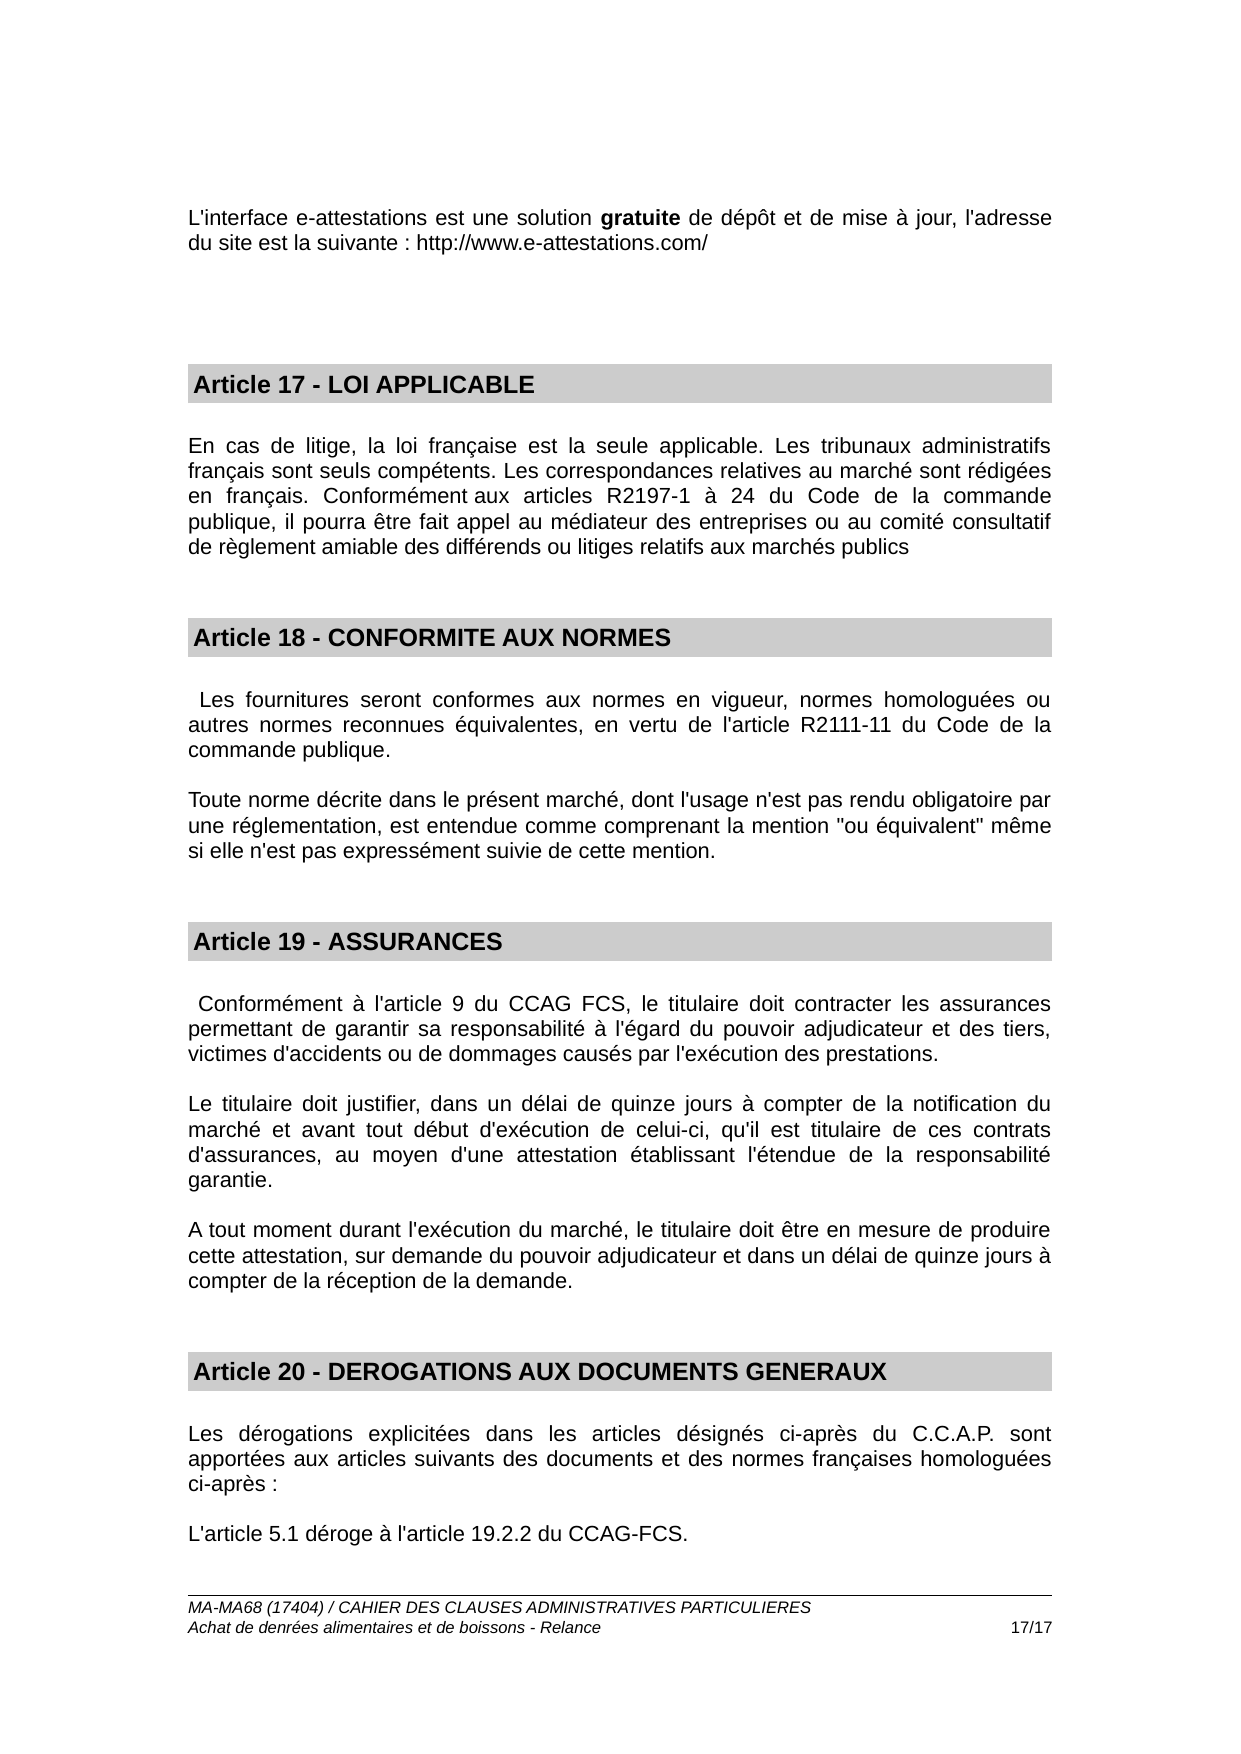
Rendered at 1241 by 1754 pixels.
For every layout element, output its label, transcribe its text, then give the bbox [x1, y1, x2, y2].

text En cas de litige, la loi française est la seule applicable. Les tribunaux administratifs français sont seuls compétents. Les correspondances relatives au marché sont rédigées en français. Conformément aux articles R2197-1 à 24 du Code de la commande publique, il pourra être fait appel au médiateur des entreprises ou au comité consultatif de règlement amiable des différends ou litiges relatifs aux marchés publics [188, 433, 1052, 559]
subtitle LOI APPLICABLE [190, 367, 1050, 401]
subtitle ASSURANCES [190, 924, 1050, 959]
text Le titulaire doit justifier, dans un délai de quinze jours à compter de la notification du marché et avant tout début d'exécution de celui-ci, qu'il est titulaire de ces contrats d'assurances, au moyen d'une attestation établissant l'étendue de la responsabilité garantie. [188, 1091, 1052, 1192]
text L'interface e-attestations est une solution gratuite de dépôt et de mise à jour, l'adresse du site est la suivante : http://www.e-attestations.com/ [188, 204, 1052, 255]
subtitle CONFORMITE AUX NORMES [190, 620, 1050, 655]
text L'article 5.1 déroge à l'article 19.2.2 du CCAG-FCS. [188, 1521, 1052, 1546]
text Les dérogations explicitées dans les articles désignés ci-après du C.C.A.P. sont apportées aux articles suivants des documents et des normes françaises homologuées ci-après : [188, 1420, 1052, 1496]
subtitle DEROGATIONS AUX DOCUMENTS GENERAUX [190, 1354, 1050, 1389]
text Conformément à l'article 9 du CCAG FCS, le titulaire doit contracter les assurances permettant de garantir sa responsabilité à l'égard du pouvoir adjudicateur et des tiers, victimes d'accidents ou de dommages causés par l'exécution des prestations. [188, 990, 1052, 1066]
text Les fournitures seront conformes aux normes en vigueur, normes homologuées ou autres normes reconnues équivalentes, en vertu de l'article R2111-11 du Code de la commande publique. [188, 686, 1052, 762]
text Toute norme décrite dans le présent marché, dont l'usage n'est pas rendu obligatoire par une réglementation, est entendue comme comprenant la mention "ou équivalent" même si elle n'est pas expressément suivie de cette mention. [188, 787, 1052, 863]
text A tout moment durant l'exécution du marché, le titulaire doit être en mesure de produire cette attestation, sur demande du pouvoir adjudicateur et dans un délai de quinze jours à compter de la réception de la demande. [188, 1217, 1052, 1293]
